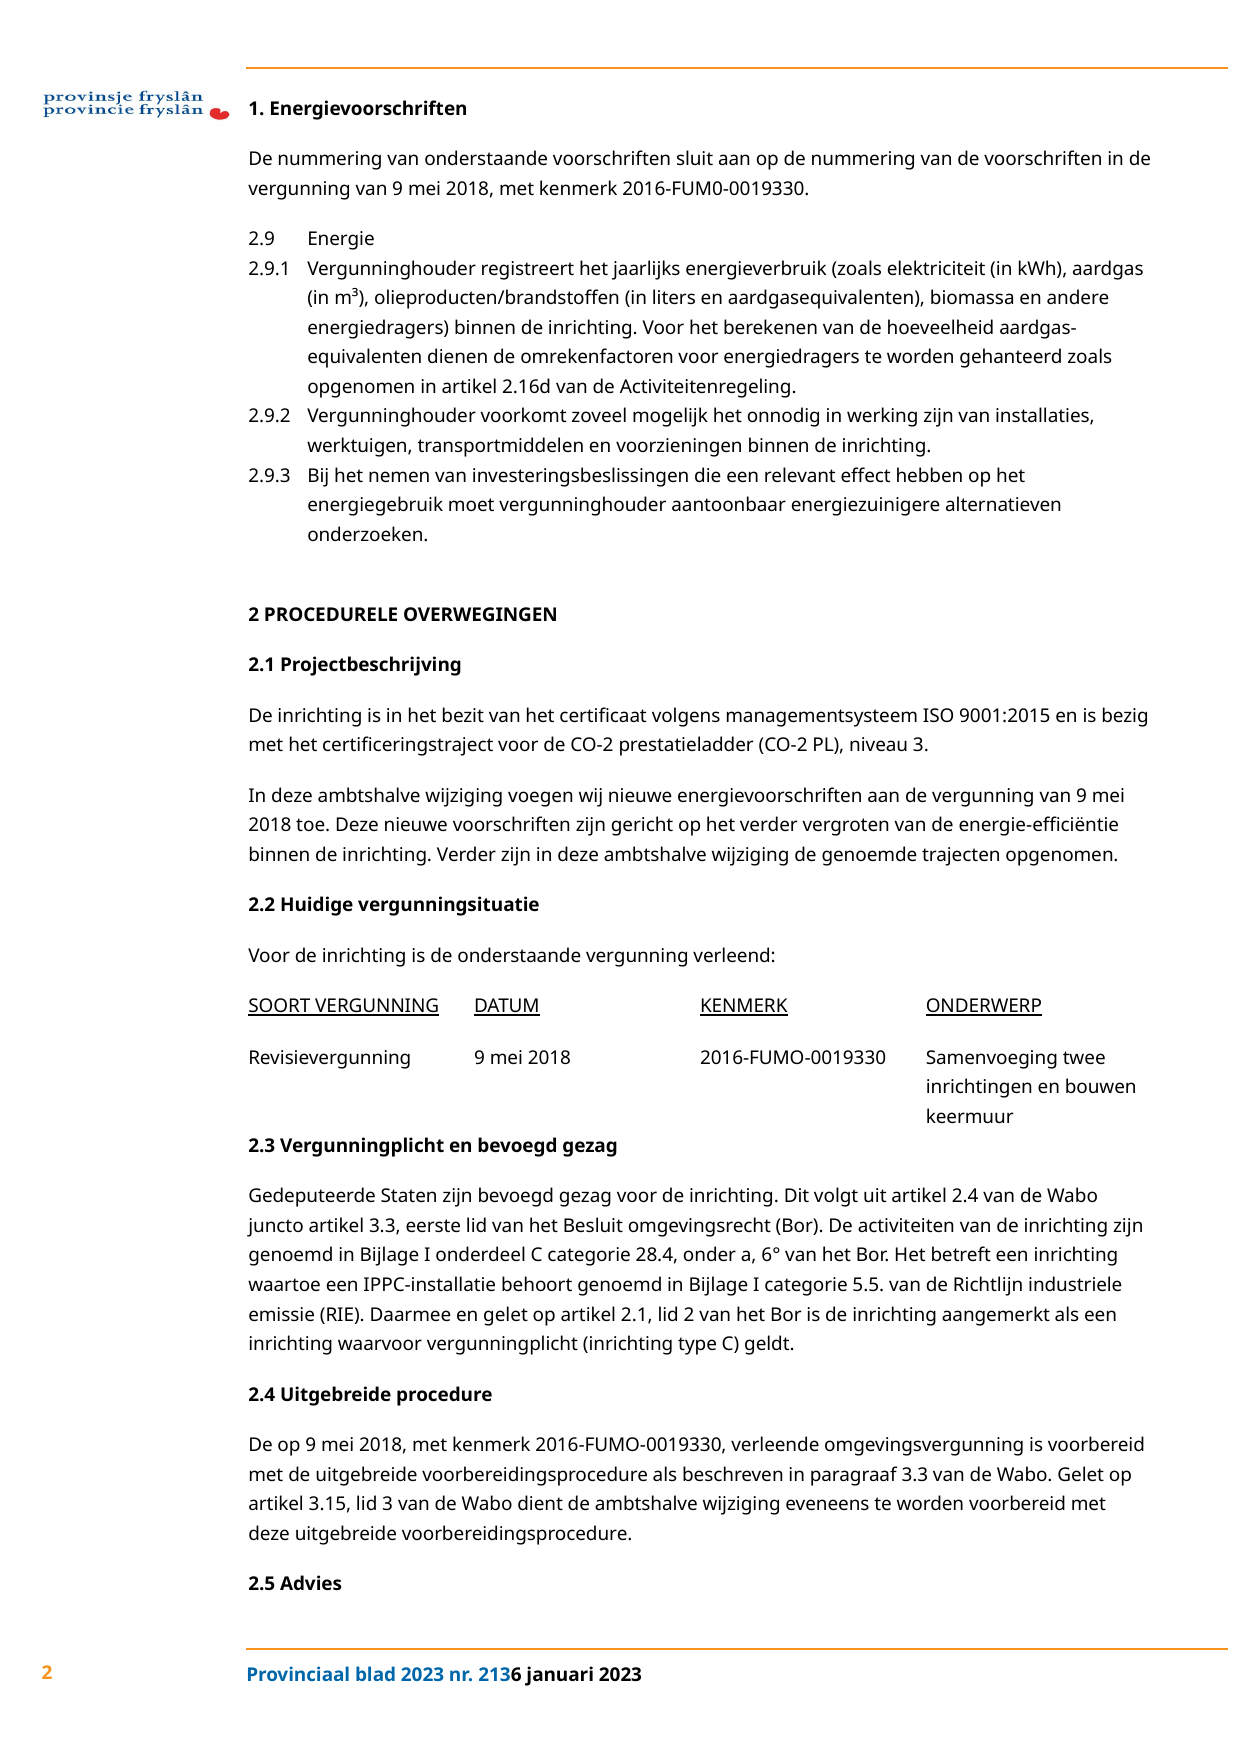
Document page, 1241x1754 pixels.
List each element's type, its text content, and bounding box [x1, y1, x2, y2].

table_header KENMERK [700, 993, 926, 1018]
table_header SOORT VERGUNNING [248, 993, 474, 1018]
text Voor de inrichting is de onderstaande vergunning verleend: [248, 942, 1152, 968]
table_cell 2016-FUMO-0019330 [700, 1044, 926, 1129]
table_cell 9 mei 2018 [474, 1044, 700, 1129]
text 2 PROCEDURELE OVERWEGINGEN [248, 601, 1152, 627]
text 2.4 Uitgebreide procedure [248, 1381, 1152, 1406]
picture [41, 47, 231, 172]
table_header ONDERWERP [926, 993, 1152, 1018]
text Gedeputeerde Staten zijn bevoegd gezag voor de inrichting. Dit volgt uit artikel 2.4 van de Wabo juncto artikel 3.3, eerste lid van het Besluit omgevingsrecht (Bor). De activiteiten van de inrichting zijn genoemd in Bijlage I onderdeel C categorie 28.4, onder a, 6° van het Bor. Het betreft een inrichting waartoe een IPPC-installatie behoort genoemd in Bijlage I categorie 5.5. van de Richtlijn industriele emissie (RIE). Daarmee en gelet op artikel 2.1, lid 2 van het Bor is de inrichting aangemerkt als een inrichting waarvoor vergunningplicht (inrichting type C) geldt. [248, 1182, 1152, 1356]
text De nummering van onderstaande voorschriften sluit aan op de nummering van de voorschriften in de vergunning van 9 mei 2018, met kenmerk 2016-FUM0-0019330. [248, 145, 1152, 201]
table_cell Revisievergunning [248, 1044, 474, 1129]
list Energie [248, 225, 1152, 251]
table_header DATUM [474, 993, 700, 1018]
table_cell Samenvoeging twee inrichtingen en bouwen keermuur [926, 1044, 1152, 1129]
list Bij het nemen van investeringsbeslissingen die een relevant effect hebben op het energiegebruik moet vergunninghouder aantoonbaar energiezuinigere alternatieven onderzoeken. [248, 462, 1152, 547]
text In deze ambtshalve wijziging voegen wij nieuwe energievoorschriften aan de vergunning van 9 mei 2018 toe. Deze nieuwe voorschriften zijn gericht op het verder vergroten van de energie-efficiëntie binnen de inrichting. Verder zijn in deze ambtshalve wijziging de genoemde trajecten opgenomen. [248, 782, 1152, 867]
text 1. Energievoorschriften [248, 95, 1152, 121]
text 2.5 Advies [248, 1570, 1152, 1596]
list Vergunninghouder voorkomt zoveel mogelijk het onnodig in werking zijn van installaties, werktuigen, transportmiddelen en voorzieningen binnen de inrichting. [248, 403, 1152, 458]
list Vergunninghouder registreert het jaarlijks energieverbruik (zoals elektriciteit (in kWh), aardgas (in m³), olieproducten/brandstoffen (in liters en aardgasequivalenten), biomassa en andere energiedragers) binnen de inrichting. Voor het berekenen van de hoeveelheid aardgas- equivalenten dienen de omrekenfactoren voor energiedragers te worden gehanteerd zoals opgenomen in artikel 2.16d van de Activiteitenregeling. [248, 255, 1152, 399]
text 2.2 Huidige vergunningsituatie [248, 891, 1152, 917]
table_cell [700, 1018, 926, 1044]
text 2.3 Vergunningplicht en bevoegd gezag [248, 1132, 1152, 1158]
table_cell [926, 1018, 1152, 1044]
text De op 9 mei 2018, met kenmerk 2016-FUMO-0019330, verleende omgevingsvergunning is voorbereid met de uitgebreide voorbereidingsprocedure als beschreven in paragraaf 3.3 van de Wabo. Gelet op artikel 3.15, lid 3 van de Wabo dient de ambtshalve wijziging eveneens te worden voorbereid met deze uitgebreide voorbereidingsprocedure. [248, 1431, 1152, 1546]
text De inrichting is in het bezit van het certificaat volgens managementsysteem ISO 9001:2015 en is bezig met het certificeringstraject voor de CO-2 prestatieladder (CO-2 PL), niveau 3. [248, 702, 1152, 757]
text 2.1 Projectbeschrijving [248, 651, 1152, 677]
table_cell [248, 1018, 474, 1044]
table_cell [474, 1018, 700, 1044]
